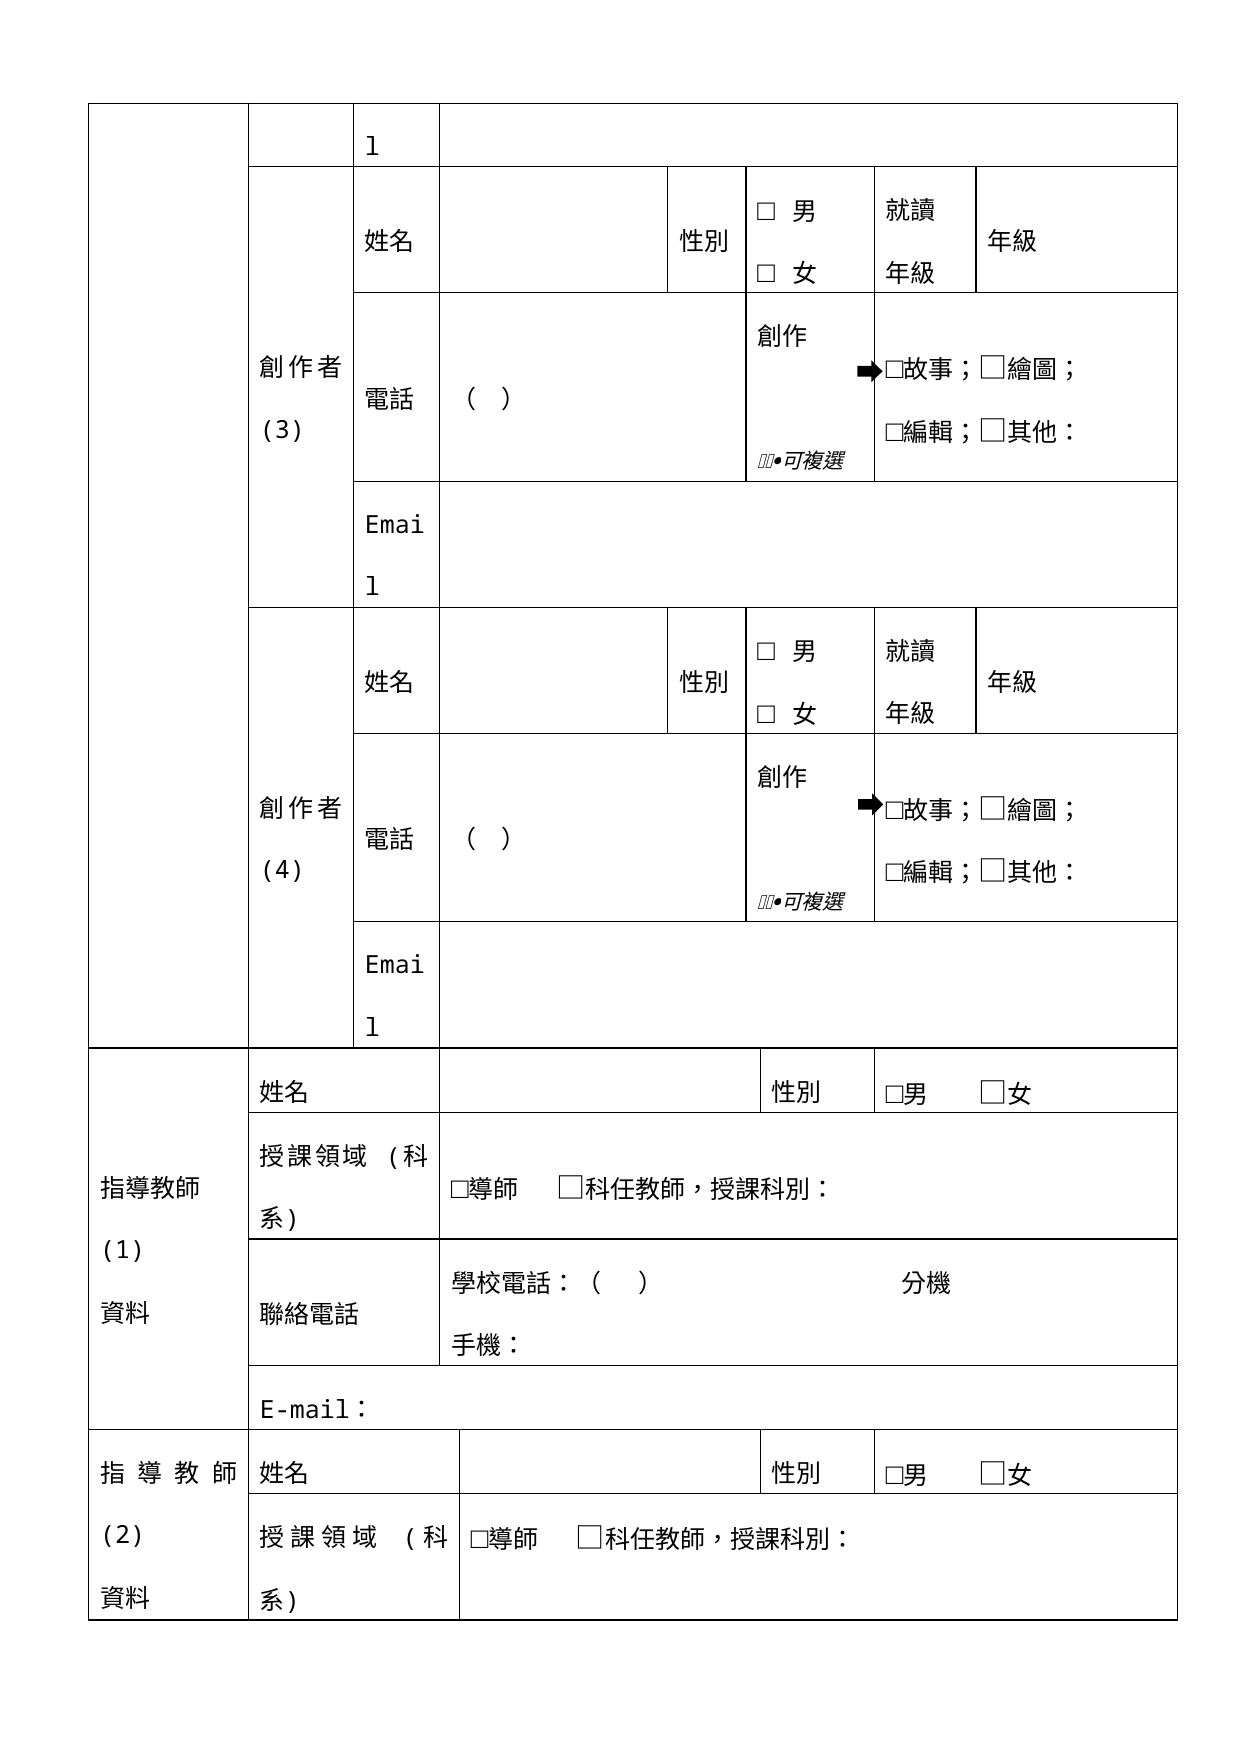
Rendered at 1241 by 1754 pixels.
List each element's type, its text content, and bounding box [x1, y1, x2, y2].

table_cell 創作者(4) [249, 608, 353, 1047]
table_cell □ 男 □ 女 [747, 167, 874, 292]
table_cell Email [354, 922, 439, 1047]
table_cell 性別 [761, 1430, 874, 1493]
table_cell □導師 □科任教師，授課科別： [440, 1113, 1177, 1238]
table_cell [440, 1049, 760, 1111]
table_cell [440, 167, 667, 292]
table_cell [460, 1430, 760, 1493]
table_cell 姓名 [249, 1049, 439, 1111]
table_cell 學校電話：（ ） 分機 手機： [440, 1240, 1177, 1364]
table_cell [249, 104, 353, 166]
table_cell 電話 [354, 293, 439, 481]
table_cell 創作 分工可複選 [747, 734, 874, 921]
table_cell 就讀 年級 [875, 167, 975, 292]
table_cell □導師 □科任教師，授課科別： [460, 1494, 1177, 1619]
table_cell 年級 [977, 167, 1177, 292]
table_cell □ 男 □ 女 [747, 608, 874, 733]
table_cell 指導教師(1) 資料 [89, 1049, 248, 1428]
table_cell [440, 922, 1177, 1047]
table_cell 創作者(3) [249, 167, 353, 607]
table_cell [440, 482, 1177, 607]
table_cell （ ） [440, 734, 745, 921]
table_cell 電話 [354, 734, 439, 921]
table_cell 性別 [668, 608, 745, 733]
table_cell □故事；□繪圖； □編輯；□其他： [875, 734, 1177, 921]
table_cell □故事；□繪圖； □編輯；□其他： [875, 293, 1177, 481]
table_cell 姓名 [354, 608, 439, 733]
table_cell E-mail： [249, 1366, 1177, 1428]
table_cell [89, 104, 248, 1047]
table_cell 就讀 年級 [875, 608, 975, 733]
table_cell 指導教師(2) 資料 [89, 1430, 248, 1619]
table_cell l [354, 104, 439, 166]
table_cell 授課領域 (科系) [249, 1113, 439, 1238]
table_cell 姓名 [249, 1430, 459, 1493]
table_cell （ ） [440, 293, 745, 481]
table_cell [440, 104, 1177, 166]
table_cell 性別 [761, 1049, 874, 1111]
table_cell □男 □女 [875, 1430, 1177, 1493]
table_cell [440, 608, 667, 733]
table_cell 授課領域 (科系) [249, 1494, 459, 1619]
table_cell □男 □女 [875, 1049, 1177, 1111]
table_cell 姓名 [354, 167, 439, 292]
table_cell 性別 [668, 167, 745, 292]
table_cell 年級 [977, 608, 1177, 733]
table_cell 創作 分工可複選 [747, 293, 874, 481]
table_cell Email [354, 482, 439, 607]
table_cell 聯絡電話 [249, 1240, 439, 1364]
